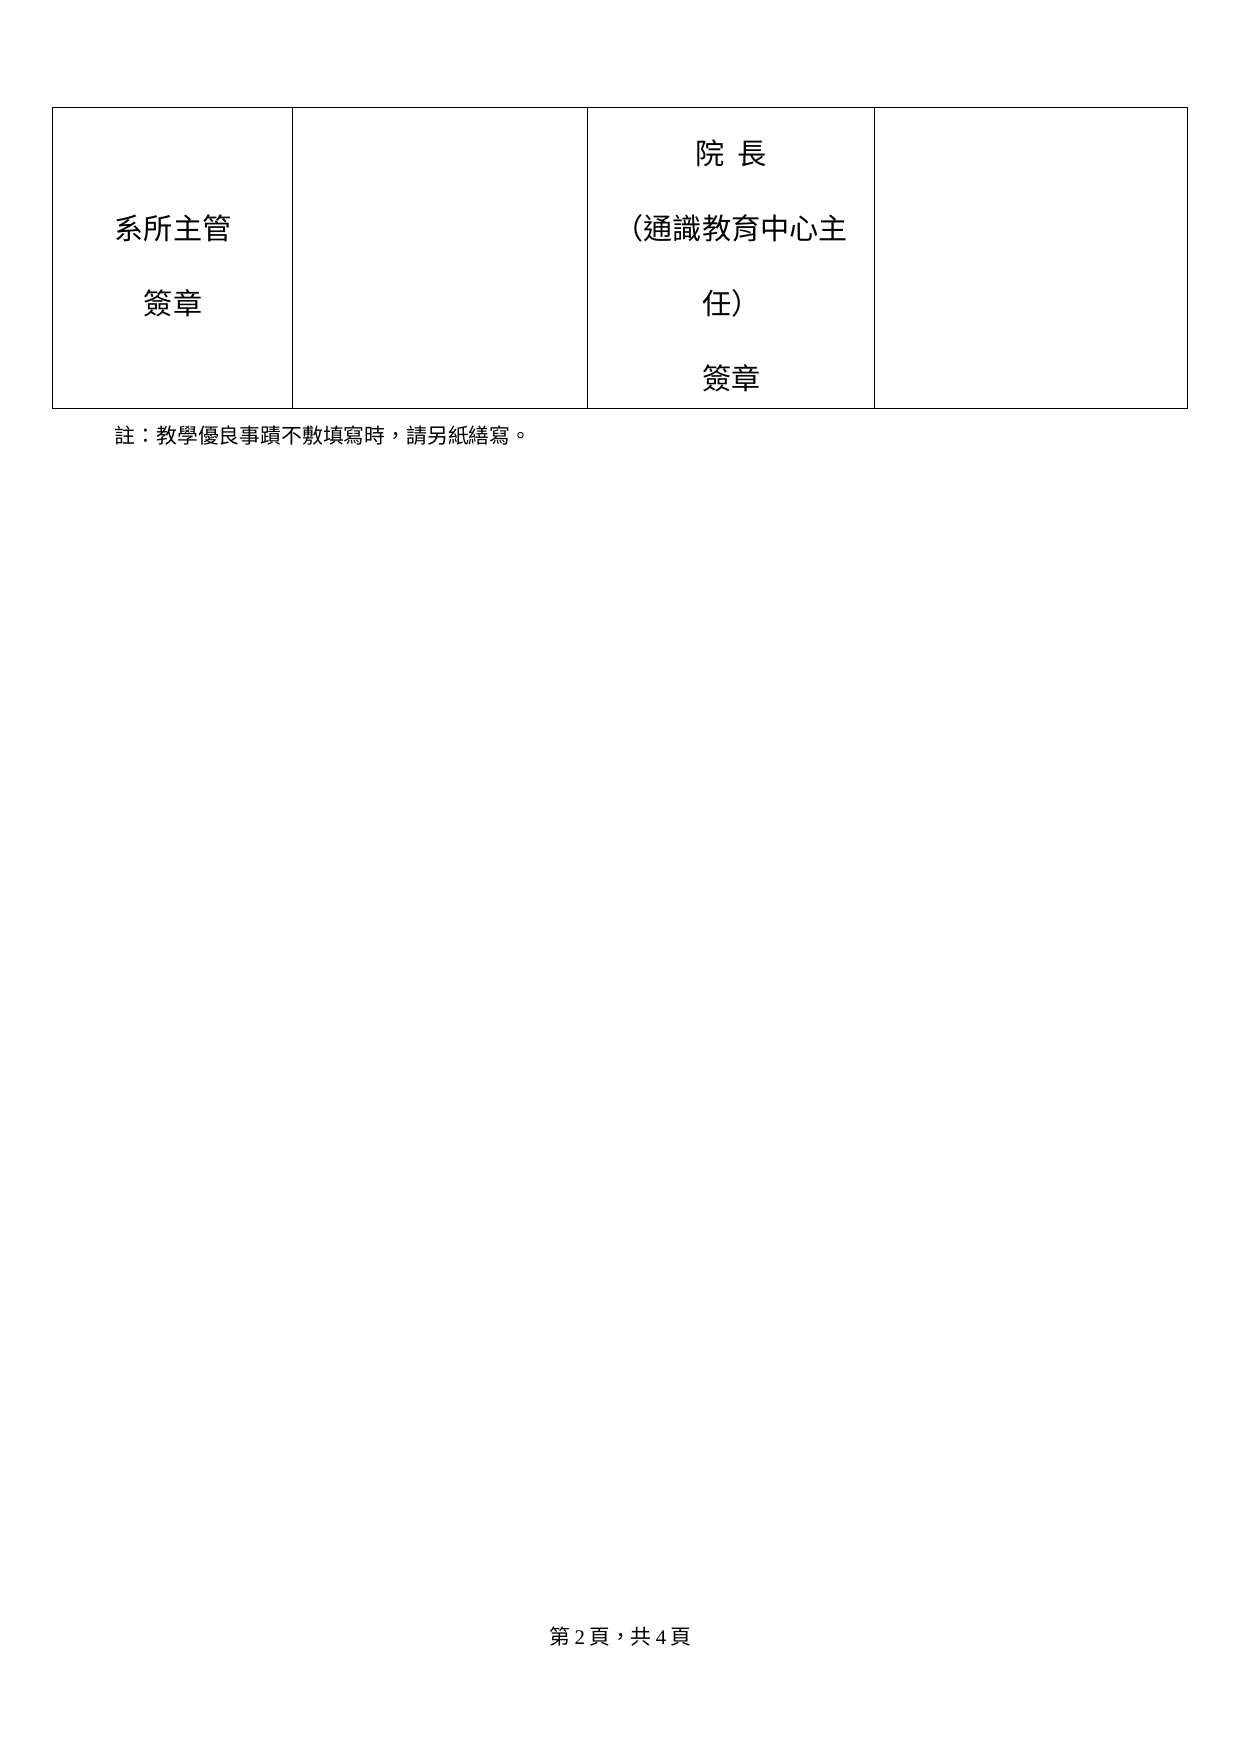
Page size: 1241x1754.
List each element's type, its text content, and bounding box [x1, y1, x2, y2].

table_cell [293, 108, 587, 408]
table_cell 系所主管 簽章 [53, 108, 292, 408]
table_cell 院 長 （通識教育中心主任） 簽章 [588, 108, 874, 408]
text 註：教學優良事蹟不敷填寫時，請另紙繕寫。 [114, 409, 1126, 447]
table_cell [875, 108, 1187, 408]
